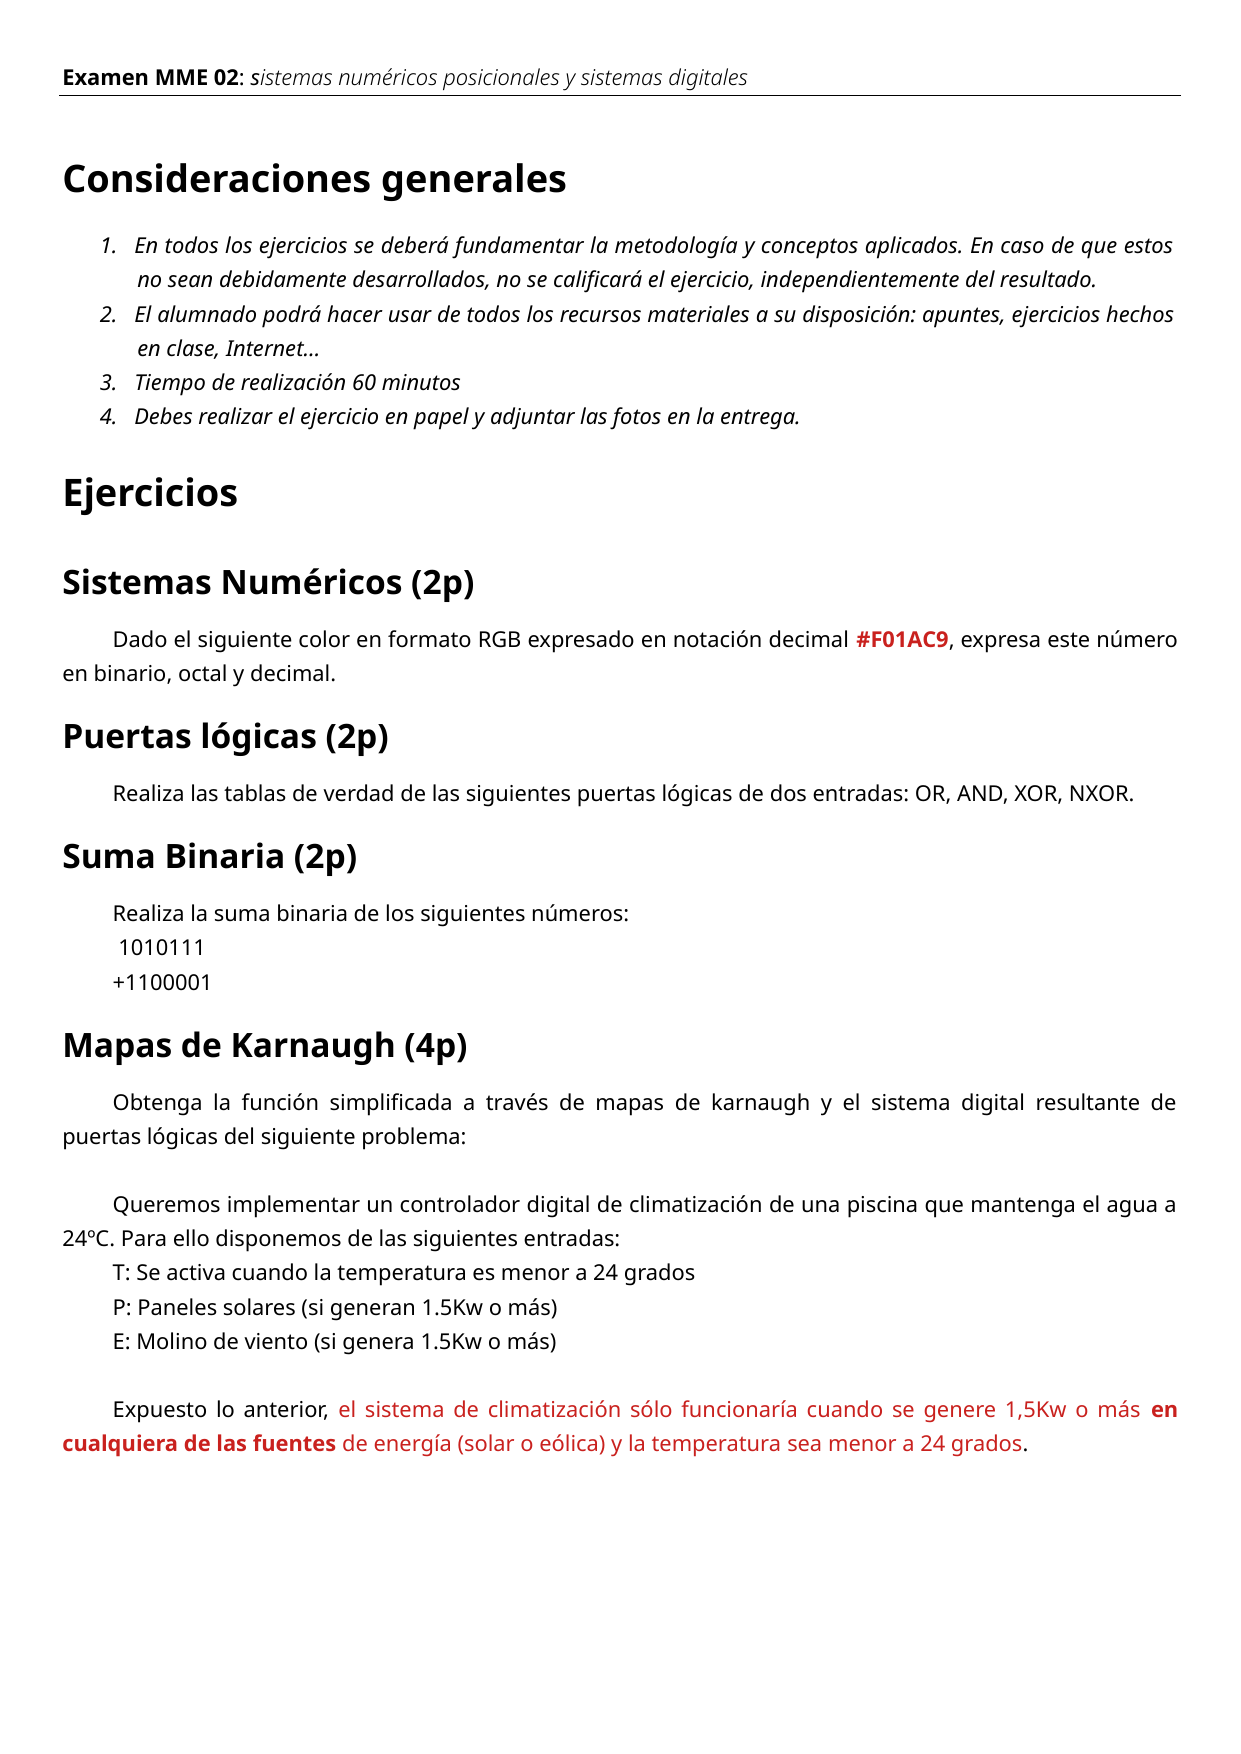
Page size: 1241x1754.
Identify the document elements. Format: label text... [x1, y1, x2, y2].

subtitle Ejercicios [60, 464, 1181, 518]
text Dado el siguiente color en formato RGB expresado en notación decimal #F01AC9, expresa este número en binario, octal y decimal. [60, 621, 1181, 688]
subtitle Mapas de Karnaugh (4p) [60, 1018, 1181, 1067]
list Tiempo de realización 60 minutos [98, 364, 1181, 397]
subtitle Suma Binaria (2p) [60, 830, 1181, 879]
text +1100001 [60, 963, 1181, 996]
text Realiza la suma binaria de los siguientes números: [60, 895, 1181, 928]
text Obtenga la función simplificada a través de mapas de karnaugh y el sistema digital resultante de puertas lógicas del siguiente problema: [60, 1083, 1181, 1150]
list En todos los ejercicios se deberá fundamentar la metodología y conceptos aplicados. En caso de que estos no sean debidamente desarrollados, no se calificará el ejercicio, independientemente del resultado. [98, 228, 1181, 294]
subtitle Puertas lógicas (2p) [60, 710, 1181, 759]
text 1010111 [60, 929, 1181, 962]
text P: Paneles solares (si generan 1.5Kw o más) [60, 1288, 1181, 1321]
list Debes realizar el ejercicio en papel y adjuntar las fotos en la entrega. [98, 398, 1181, 434]
text T: Se activa cuando la temperatura es menor a 24 grados [60, 1254, 1181, 1287]
list El alumnado podrá hacer usar de todos los recursos materiales a su disposición: apuntes, ejercicios hechos en clase, Internet… [98, 296, 1181, 362]
subtitle Consideraciones generales [60, 150, 1181, 207]
text Expuesto lo anterior, el sistema de climatización sólo funcionaría cuando se genere 1,5Kw o más en cualquiera de las fuentes de energía (solar o eólica) y la temperatura sea menor a 24 grados. [60, 1391, 1181, 1461]
text E: Molino de viento (si genera 1.5Kw o más) [60, 1323, 1181, 1355]
text Realiza las tablas de verdad de las siguientes puertas lógicas de dos entradas: OR, AND, XOR, NXOR. [60, 775, 1181, 808]
text Queremos implementar un controlador digital de climatización de una piscina que mantenga el agua a 24ºC. Para ello disponemos de las siguientes entradas: [60, 1186, 1181, 1253]
subtitle Sistemas Numéricos (2p) [60, 556, 1181, 605]
